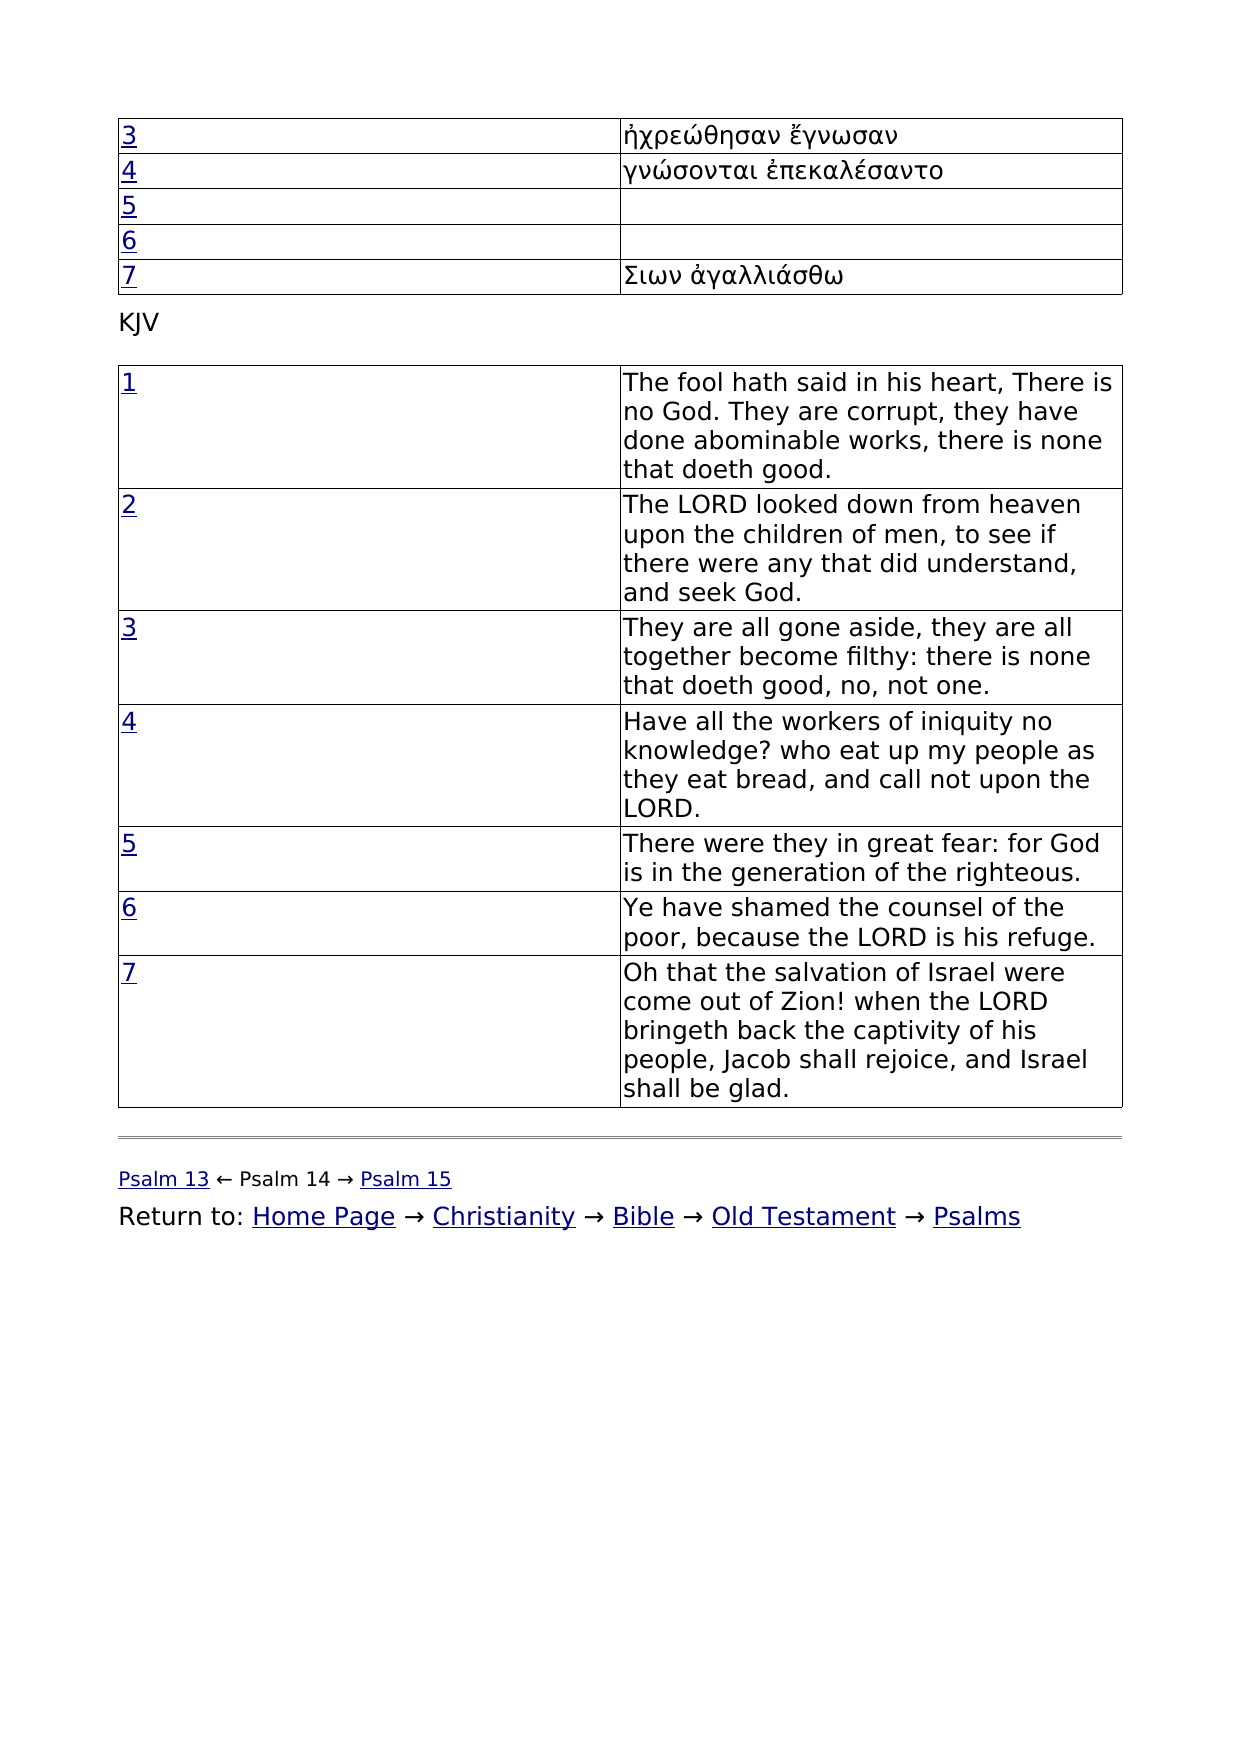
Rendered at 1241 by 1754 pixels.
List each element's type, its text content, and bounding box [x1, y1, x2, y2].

table_cell γνώσονται ἐπεκαλέσαντο [621, 154, 1122, 188]
text KJV [118, 308, 1122, 338]
table_cell They are all gone aside, they are all together become filthy: there is none that doeth good, no, not one. [621, 611, 1122, 704]
table_cell 3 [119, 611, 620, 704]
text Return to: Home Page → Christianity → Bible → Old Testament → Psalms [118, 1202, 1122, 1231]
table_cell The LORD looked down from heaven upon the children of men, to see if there were any that did understand, and seek God. [621, 489, 1122, 610]
table_cell [621, 225, 1122, 258]
table_header 1 [119, 366, 620, 488]
table_cell 7 [119, 956, 620, 1107]
table_cell Have all the workers of iniquity no knowledge? who eat up my people as they eat bread, and call not upon the LORD. [621, 705, 1122, 826]
table_header The fool hath said in his heart, There is no God. They are corrupt, they have done abominable works, there is none that doeth good. [621, 366, 1122, 488]
table_cell 4 [119, 154, 620, 188]
table_cell There were they in great fear: for God is in the generation of the righteous. [621, 827, 1122, 891]
table_cell 6 [119, 892, 620, 955]
table_cell 4 [119, 705, 620, 826]
table_cell Ye have shamed the counsel of the poor, because the LORD is his refuge. [621, 892, 1122, 955]
table_cell 2 [119, 489, 620, 610]
table_cell Σιων ἀγαλλιάσθω [621, 260, 1122, 294]
text Psalm 13 ← Psalm 14 → Psalm 15 [118, 1168, 1122, 1202]
table_cell [621, 189, 1122, 223]
table_cell 3 [119, 119, 620, 153]
table_cell ἠχρεώθησαν ἔγνωσαν [621, 119, 1122, 153]
table_cell 6 [119, 225, 620, 258]
table_cell 5 [119, 827, 620, 891]
table_cell Oh that the salvation of Israel were come out of Zion! when the LORD bringeth back the captivity of his people, Jacob shall rejoice, and Israel shall be glad. [621, 956, 1122, 1107]
table_cell 5 [119, 189, 620, 223]
table_cell 7 [119, 260, 620, 294]
